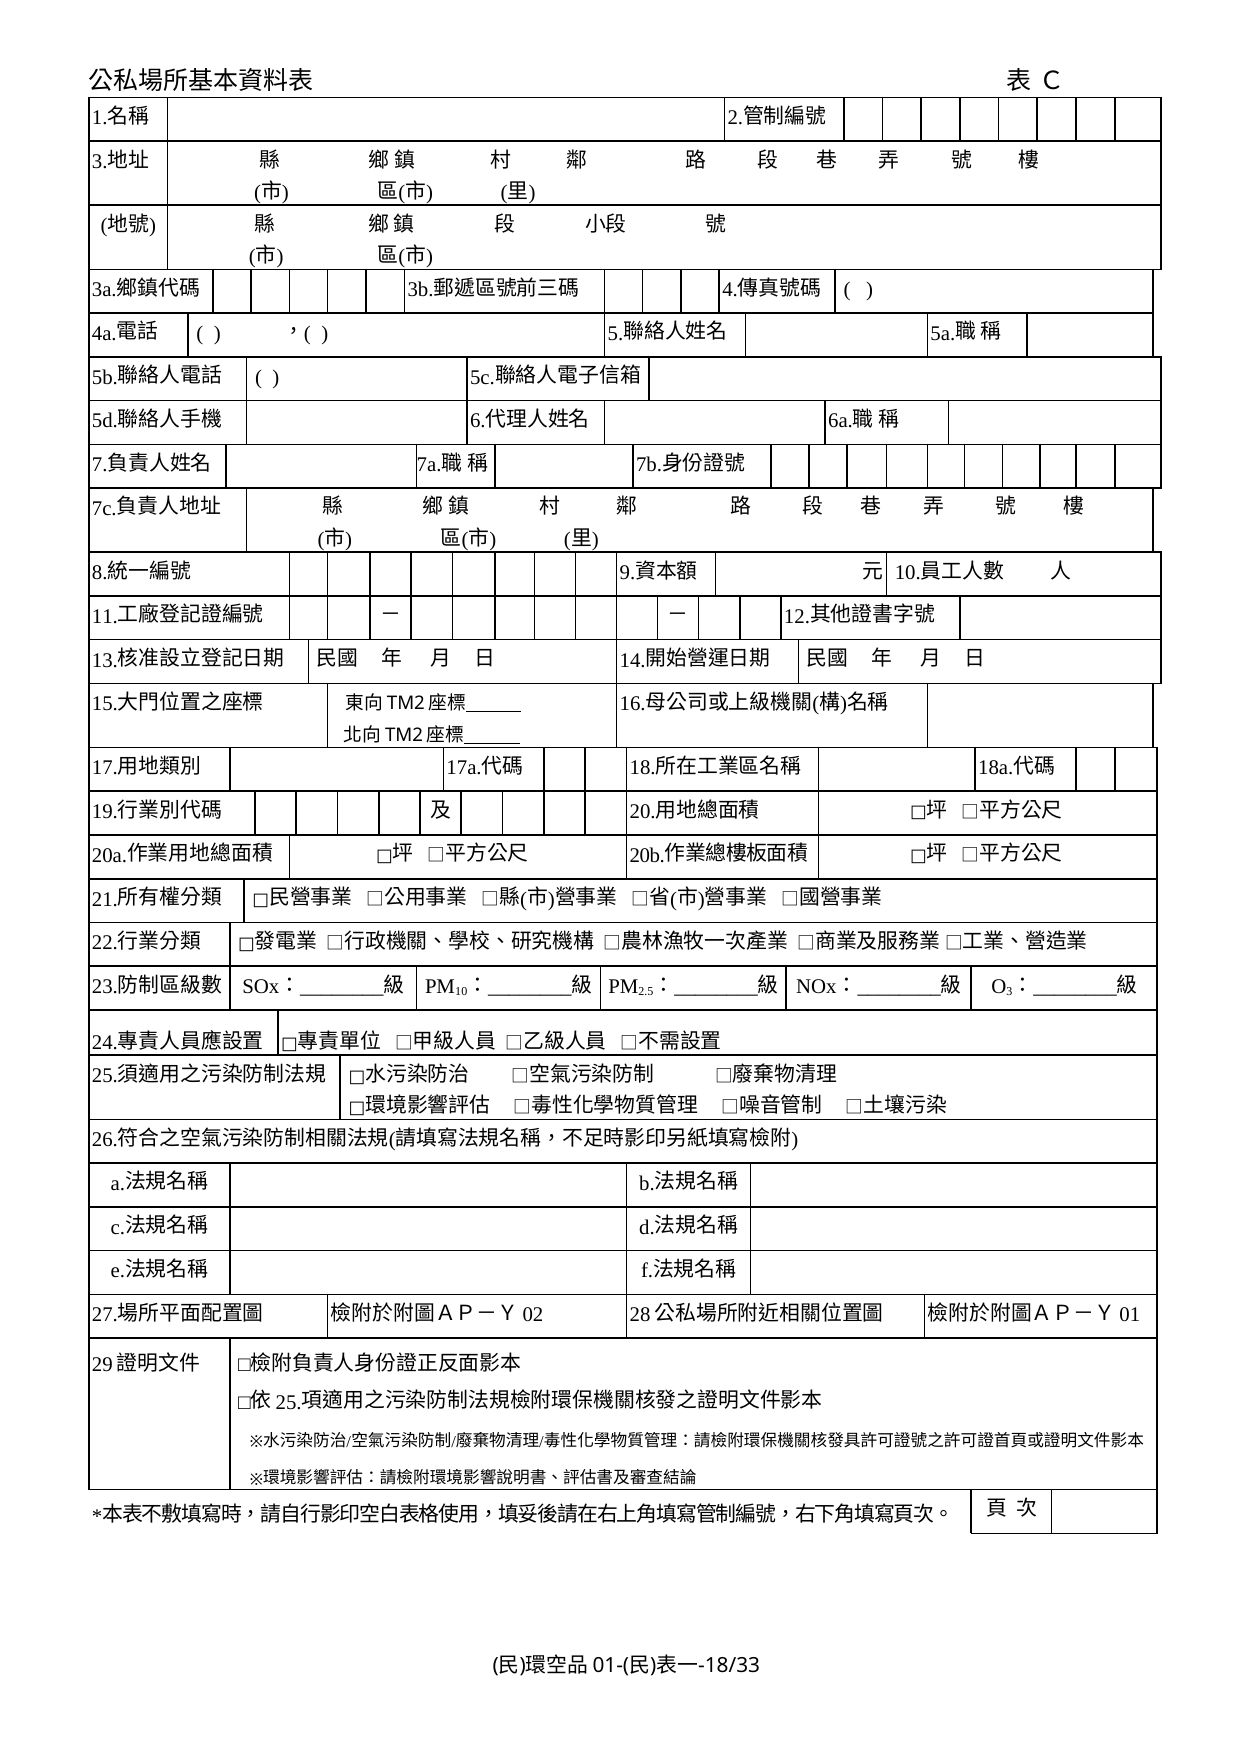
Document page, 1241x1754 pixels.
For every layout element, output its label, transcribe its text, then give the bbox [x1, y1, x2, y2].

table_cell [576, 553, 616, 595]
table_cell □檢附負責人身份證正反面影本 □依25.項適用之污染防制法規檢附環保機關核發之證明文件影本 ※水污染防治/空氣污染防制/廢棄物清理/毒性化學物質管理：請檢附環保機關核發具許可證號之許可證首頁或證明文件影本 ※環境影響評估：請檢附環境影響說明書、評估書及審查結論 [231, 1339, 1156, 1489]
table_header [1116, 98, 1160, 140]
table_cell [496, 553, 534, 595]
table_cell [380, 792, 419, 834]
table_cell □民營事業 □公用事業 □縣(市)營事業 □省(市)營事業 □國營事業 [245, 880, 1156, 922]
table_cell [252, 270, 289, 312]
table_cell [751, 1164, 1156, 1206]
table_cell [1041, 445, 1075, 487]
table_cell 12.其他證書字號 [782, 597, 959, 639]
table_cell f.法規名稱 [627, 1251, 750, 1293]
table_cell 20.用地總面積 [627, 792, 818, 834]
table_cell 23.防制區級數 [90, 967, 229, 1009]
table_cell [617, 597, 657, 639]
table_cell [256, 792, 295, 834]
table_cell 縣 鄉 鎮 村 鄰 路 段 巷 弄 號 樓 (市) 區(市) (里) [247, 489, 1152, 551]
table_cell 5b.聯絡人電話 [90, 358, 246, 400]
table_cell [535, 597, 575, 639]
table_cell [297, 792, 337, 834]
table_cell [961, 597, 1160, 639]
table_cell □坪 □平方公尺 [819, 836, 1156, 878]
table_cell [290, 270, 327, 312]
table_cell 7.負責人姓名 [90, 445, 225, 487]
table_cell 25.須適用之污染防制法規 [90, 1056, 339, 1118]
table_cell [848, 445, 886, 487]
table_cell □發電業 □行政機關、學校、研究機構 □農林漁牧一次產業 □商業及服務業 □工業、營造業 [231, 923, 1156, 965]
table_cell [545, 792, 584, 834]
table_cell [751, 1251, 1156, 1293]
table_cell 7b.身份證號 [634, 445, 770, 487]
table_cell [328, 597, 369, 639]
table_cell PM10：________級 [417, 967, 600, 1009]
table_cell [605, 401, 824, 443]
table_cell 5.聯絡人姓名 [605, 314, 745, 356]
table_cell 28公私場所附近相關位置圖 [627, 1295, 924, 1337]
table_header [999, 98, 1036, 140]
table_cell 元 [716, 553, 886, 595]
table_cell [819, 748, 974, 790]
table_header [1077, 98, 1114, 140]
table_cell □專責單位 □甲級人員 □乙級人員 □不需設置 [279, 1011, 1156, 1054]
table_cell 17a.代碼 [444, 748, 543, 790]
table_cell 15.大門位置之座標 [90, 684, 327, 747]
table_cell [810, 445, 846, 487]
table_cell 17.用地類別 [90, 748, 229, 790]
table_cell [412, 597, 452, 639]
table_cell [412, 553, 452, 595]
table_cell [682, 270, 718, 312]
table_cell [231, 1251, 626, 1293]
table_cell c.法規名稱 [90, 1208, 229, 1250]
table_cell [746, 314, 927, 356]
table_cell 7c.負責人地址 [90, 489, 246, 551]
table_cell 21.所有權分類 [90, 880, 243, 922]
table_cell 4.傳真號碼 [720, 270, 834, 312]
table_cell [231, 748, 443, 790]
table_cell 27.場所平面配置圖 [90, 1295, 327, 1337]
table_cell NOx：________級 [787, 967, 970, 1009]
table_cell [1157, 489, 1161, 551]
table_cell 24.專責人員應設置 [90, 1011, 277, 1054]
table_cell [650, 358, 1160, 400]
table_cell [338, 792, 378, 834]
table_cell [503, 792, 543, 834]
table_cell [227, 445, 416, 487]
table_cell [643, 270, 680, 312]
table_cell [949, 401, 1160, 443]
table_cell 14.開始營運日期 [617, 640, 798, 682]
table_cell [751, 1208, 1156, 1250]
table_cell 9.資本額 [617, 553, 715, 595]
table_cell [328, 270, 365, 312]
table_cell [965, 445, 1002, 487]
table_cell 民國 年 月 日 [799, 640, 1160, 682]
table_cell [1157, 312, 1161, 356]
table_cell □坪 □平方公尺 [290, 836, 626, 878]
table_cell [586, 748, 626, 790]
table_cell [928, 445, 964, 487]
table_cell [367, 270, 404, 312]
table_cell ( ) [247, 358, 466, 400]
table_cell [1003, 445, 1039, 487]
table_cell [496, 597, 534, 639]
table_cell [453, 553, 494, 595]
table_cell 10.員工人數 人 [887, 553, 1160, 595]
table_header 1.名稱 [90, 98, 167, 140]
table_cell e.法規名稱 [90, 1251, 229, 1293]
table_header [922, 98, 959, 140]
table_cell [214, 270, 250, 312]
table_cell b.法規名稱 [627, 1164, 750, 1206]
table_cell 3a.鄉鎮代碼 [90, 270, 212, 312]
table_cell PM2.5：________級 [601, 967, 785, 1009]
table_cell 頁 次 [972, 1490, 1051, 1532]
table_cell a.法規名稱 [90, 1164, 229, 1206]
table_cell [1028, 314, 1152, 356]
table_cell [772, 445, 808, 487]
table_header [168, 98, 724, 140]
table_cell 18a.代碼 [976, 748, 1075, 790]
table_cell 檢附於附圖ＡＰ－Ｙ02 [328, 1295, 626, 1337]
table_cell 4a.電話 [90, 314, 187, 356]
table_cell (地號) [90, 206, 167, 268]
table_cell [247, 401, 466, 443]
table_cell 檢附於附圖ＡＰ－Ｙ01 [925, 1295, 1156, 1337]
table_cell SOx：________級 [231, 967, 416, 1009]
table_cell d.法規名稱 [627, 1208, 750, 1250]
table_cell 20b.作業總樓板面積 [627, 836, 818, 878]
table_header [1038, 98, 1075, 140]
table_cell O3：________級 [972, 967, 1156, 1009]
table_cell 民國 年 月 日 [309, 640, 616, 682]
table_cell [1116, 748, 1156, 790]
table_cell [1077, 445, 1114, 487]
table_cell 6.代理人姓名 [468, 401, 604, 443]
table_cell [586, 792, 626, 834]
table_cell 8.統一編號 [90, 553, 289, 595]
table_cell [887, 445, 927, 487]
table_cell 7a.職 稱 [417, 445, 494, 487]
table_cell 20a.作業用地總面積 [90, 836, 289, 878]
table_cell ( ) [836, 270, 1152, 312]
table_cell 東向TM2座標 北向TM2座標 [328, 684, 616, 747]
table_cell － [658, 597, 698, 639]
table_cell [741, 597, 780, 639]
table_cell 縣 鄉 鎮 村 鄰 路 段 巷 弄 號 樓 (市) 區(市) (里) [168, 142, 1160, 204]
table_cell [1157, 684, 1161, 747]
table_cell 16.母公司或上級機關(構)名稱 [617, 684, 927, 747]
table_cell [605, 270, 642, 312]
table_cell [545, 748, 584, 790]
table_cell 3.地址 [90, 142, 167, 204]
table_cell 6a.職 稱 [826, 401, 948, 443]
table_header [883, 98, 920, 140]
table_cell 3b.郵遞區號前三碼 [405, 270, 604, 312]
table_cell 19.行業別代碼 [90, 792, 254, 834]
table_cell [535, 553, 575, 595]
table_cell [699, 597, 739, 639]
text 公私場所基本資料表 表 Ｃ [89, 59, 1163, 97]
table_cell 5d.聯絡人手機 [90, 401, 246, 443]
table_cell 18.所在工業區名稱 [627, 748, 818, 790]
table_cell [453, 597, 494, 639]
table_cell [1116, 445, 1160, 487]
table_cell □水污染防治 □空氣污染防制 □廢棄物清理 □環境影響評估 □毒性化學物質管理 □噪音管制 □土壤污染 [341, 1056, 1156, 1118]
table_cell [462, 792, 502, 834]
table_cell 29證明文件 [90, 1339, 229, 1489]
table_cell [290, 553, 327, 595]
table_cell ( ) ，( ) [189, 314, 604, 356]
table_cell [1157, 270, 1161, 312]
table_cell [290, 597, 327, 639]
table_cell 13.核准設立登記日期 [90, 640, 308, 682]
table_cell [576, 597, 616, 639]
table_cell 22.行業分類 [90, 923, 229, 965]
table_cell □坪 □平方公尺 [819, 792, 1156, 834]
table_cell *本表不敷填寫時，請自行影印空白表格使用，填妥後請在右上角填寫管制編號，右下角填寫頁次。 [89, 1490, 970, 1532]
table_cell 11.工廠登記證編號 [90, 597, 289, 639]
table_cell 5c.聯絡人電子信箱 [468, 358, 648, 400]
table_cell [231, 1164, 626, 1206]
table_cell － [371, 597, 410, 639]
table_cell [328, 553, 369, 595]
table_cell 26.符合之空氣污染防制相關法規(請填寫法規名稱，不足時影印另紙填寫檢附) [90, 1120, 1156, 1162]
table_header [961, 98, 998, 140]
table_cell 5a.職 稱 [928, 314, 1026, 356]
table_cell [1052, 1490, 1156, 1532]
table_cell 及 [421, 792, 460, 834]
table_cell 縣 鄉 鎮 段 小段 號 (市) 區(市) [168, 206, 1160, 268]
table_header [845, 98, 882, 140]
table_cell [1077, 748, 1114, 790]
table_cell [496, 445, 632, 487]
table_cell [371, 553, 410, 595]
table_cell [231, 1208, 626, 1250]
table_cell [928, 684, 1152, 747]
table_header 2.管制編號 [725, 98, 843, 140]
